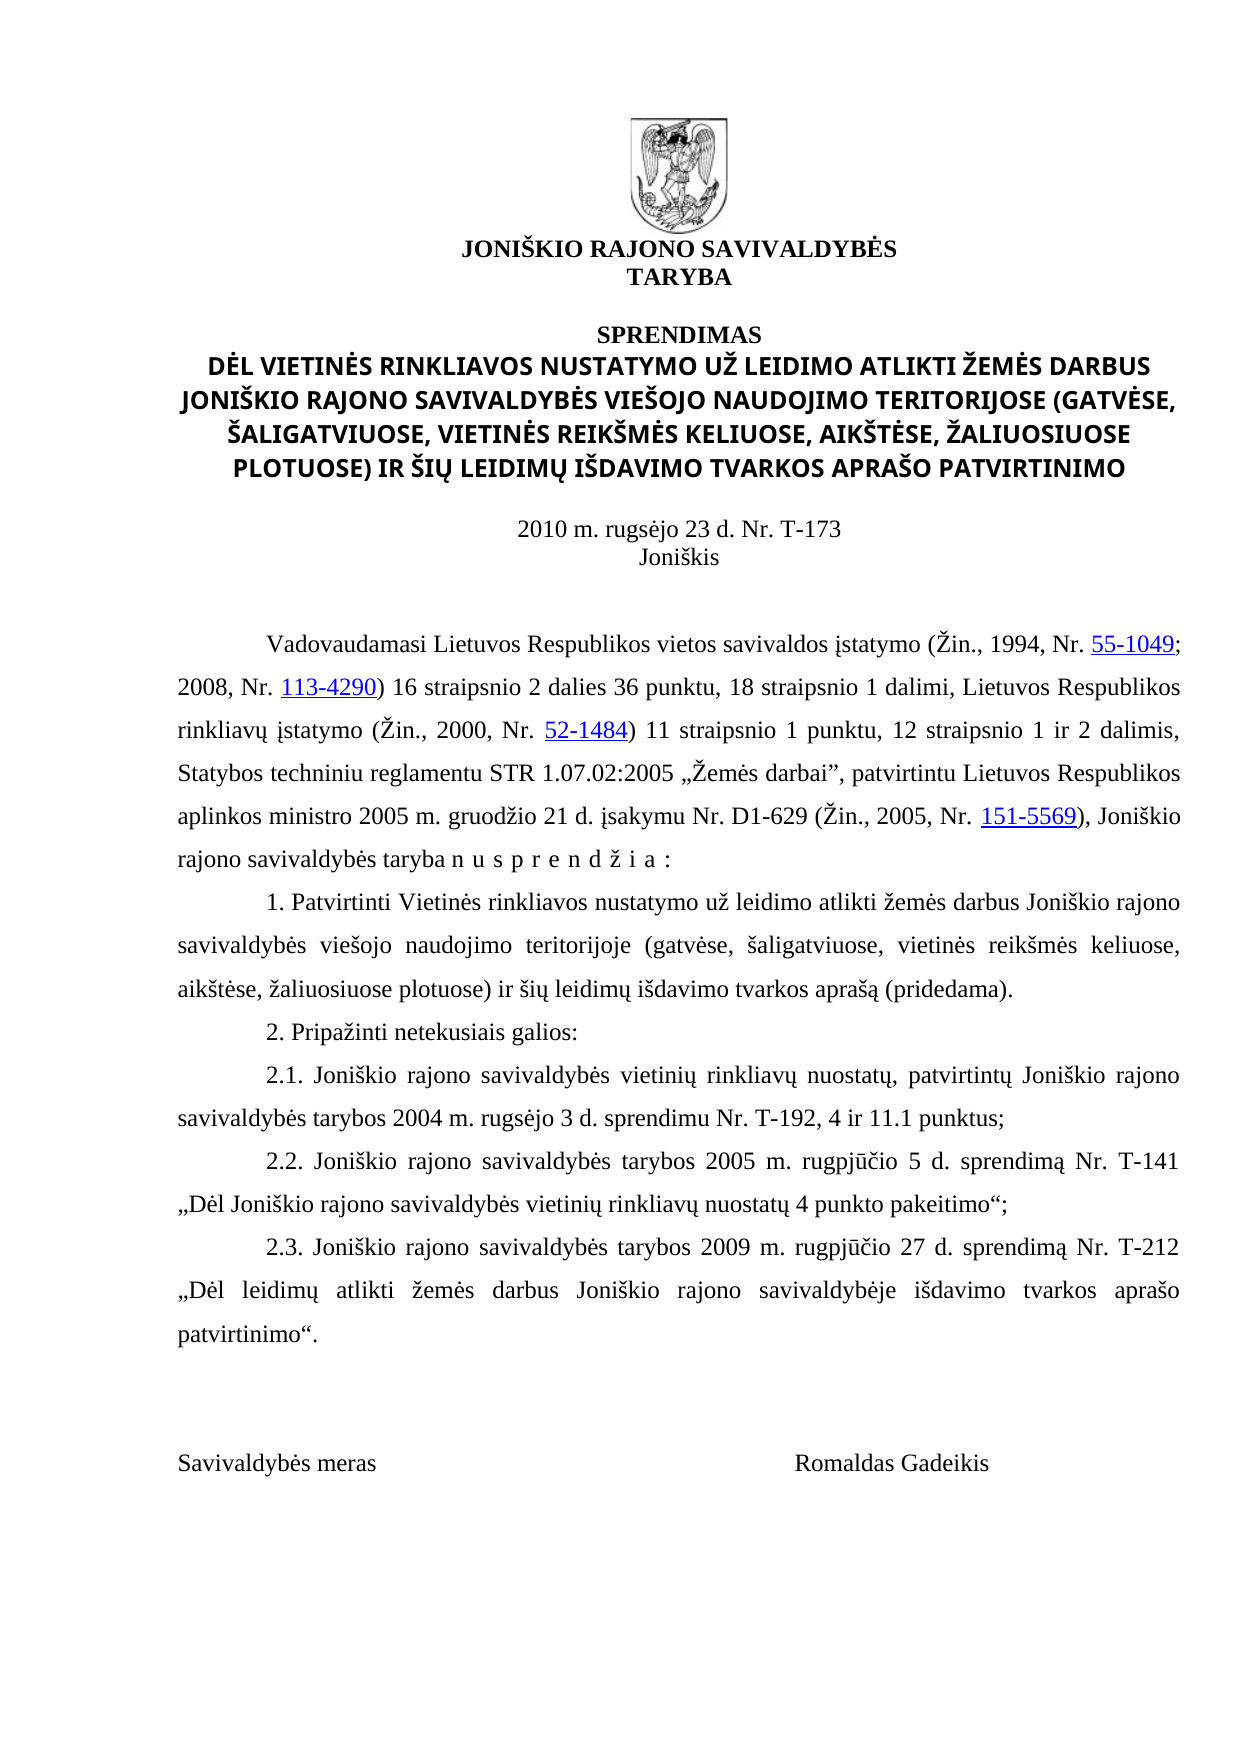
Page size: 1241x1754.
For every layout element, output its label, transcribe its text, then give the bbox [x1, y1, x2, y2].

text DĖL VIETINĖS RINKLIAVOS NUSTATYMO UŽ LEIDIMO ATLIKTI ŽEMĖS DARBUS JONIŠKIO RAJONO SAVIVALDYBĖS VIEŠOJO NAUDOJIMO TERITORIJOSE (GATVĖSE, ŠALIGATVIUOSE, VIETINĖS REIKŠMĖS KELIUOSE, AIKŠTĖSE, ŽALIUOSIUOSE PLOTUOSE) IR ŠIŲ LEIDIMŲ IŠDAVIMO TVARKOS APRAŠO PATVIRTINIMO [177, 349, 1181, 485]
text SPRENDIMAS [177, 320, 1181, 349]
text Joniškis [177, 542, 1181, 571]
text 2. Pripažinti netekusiais galios: [177, 1017, 1181, 1046]
text 2.2. Joniškio rajono savivaldybės tarybos 2005 m. rugpjūčio 5 d. sprendimą Nr. T-141 „Dėl Joniškio rajono savivaldybės vietinių rinkliavų nuostatų 4 punkto pakeitimo“; [177, 1146, 1181, 1218]
text 1. Patvirtinti Vietinės rinkliavos nustatymo už leidimo atlikti žemės darbus Joniškio rajono savivaldybės viešojo naudojimo teritorijoje (gatvėse, šaligatviuose, vietinės reikšmės keliuose, aikštėse, žaliuosiuose plotuose) ir šių leidimų išdavimo tvarkos aprašą (pridedama). [177, 887, 1181, 1002]
text TARYBA [177, 262, 1181, 291]
text Vadovaudamasi Lietuvos Respublikos vietos savivaldos įstatymo (Žin., 1994, Nr. 55-1049; 2008, Nr. 113-4290) 16 straipsnio 2 dalies 36 punktu, 18 straipsnio 1 dalimi, Lietuvos Respublikos rinkliavų įstatymo (Žin., 2000, Nr. 52-1484) 11 straipsnio 1 punktu, 12 straipsnio 1 ir 2 dalimis, Statybos techniniu reglamentu STR 1.07.02:2005 „Žemės darbai”, patvirtintu Lietuvos Respublikos aplinkos ministro 2005 m. gruodžio 21 d. įsakymu Nr. D1-629 (Žin., 2005, Nr. 151-5569), Joniškio rajono savivaldybės taryba nusprendžia: [177, 629, 1181, 873]
text Savivaldybės meras Romaldas Gadeikis [177, 1448, 1181, 1477]
text 2010 m. rugsėjo 23 d. Nr. T-173 [177, 514, 1181, 542]
text 2.1. Joniškio rajono savivaldybės vietinių rinkliavų nuostatų, patvirtintų Joniškio rajono savivaldybės tarybos 2004 m. rugsėjo 3 d. sprendimu Nr. T-192, 4 ir 11.1 punktus; [177, 1060, 1181, 1132]
text Joniškio rajono savivaldybės [177, 234, 1181, 262]
text 2.3. Joniškio rajono savivaldybės tarybos 2009 m. rugpjūčio 27 d. sprendimą Nr. T-212 „Dėl leidimų atlikti žemės darbus Joniškio rajono savivaldybėje išdavimo tvarkos aprašo patvirtinimo“. [177, 1232, 1181, 1347]
